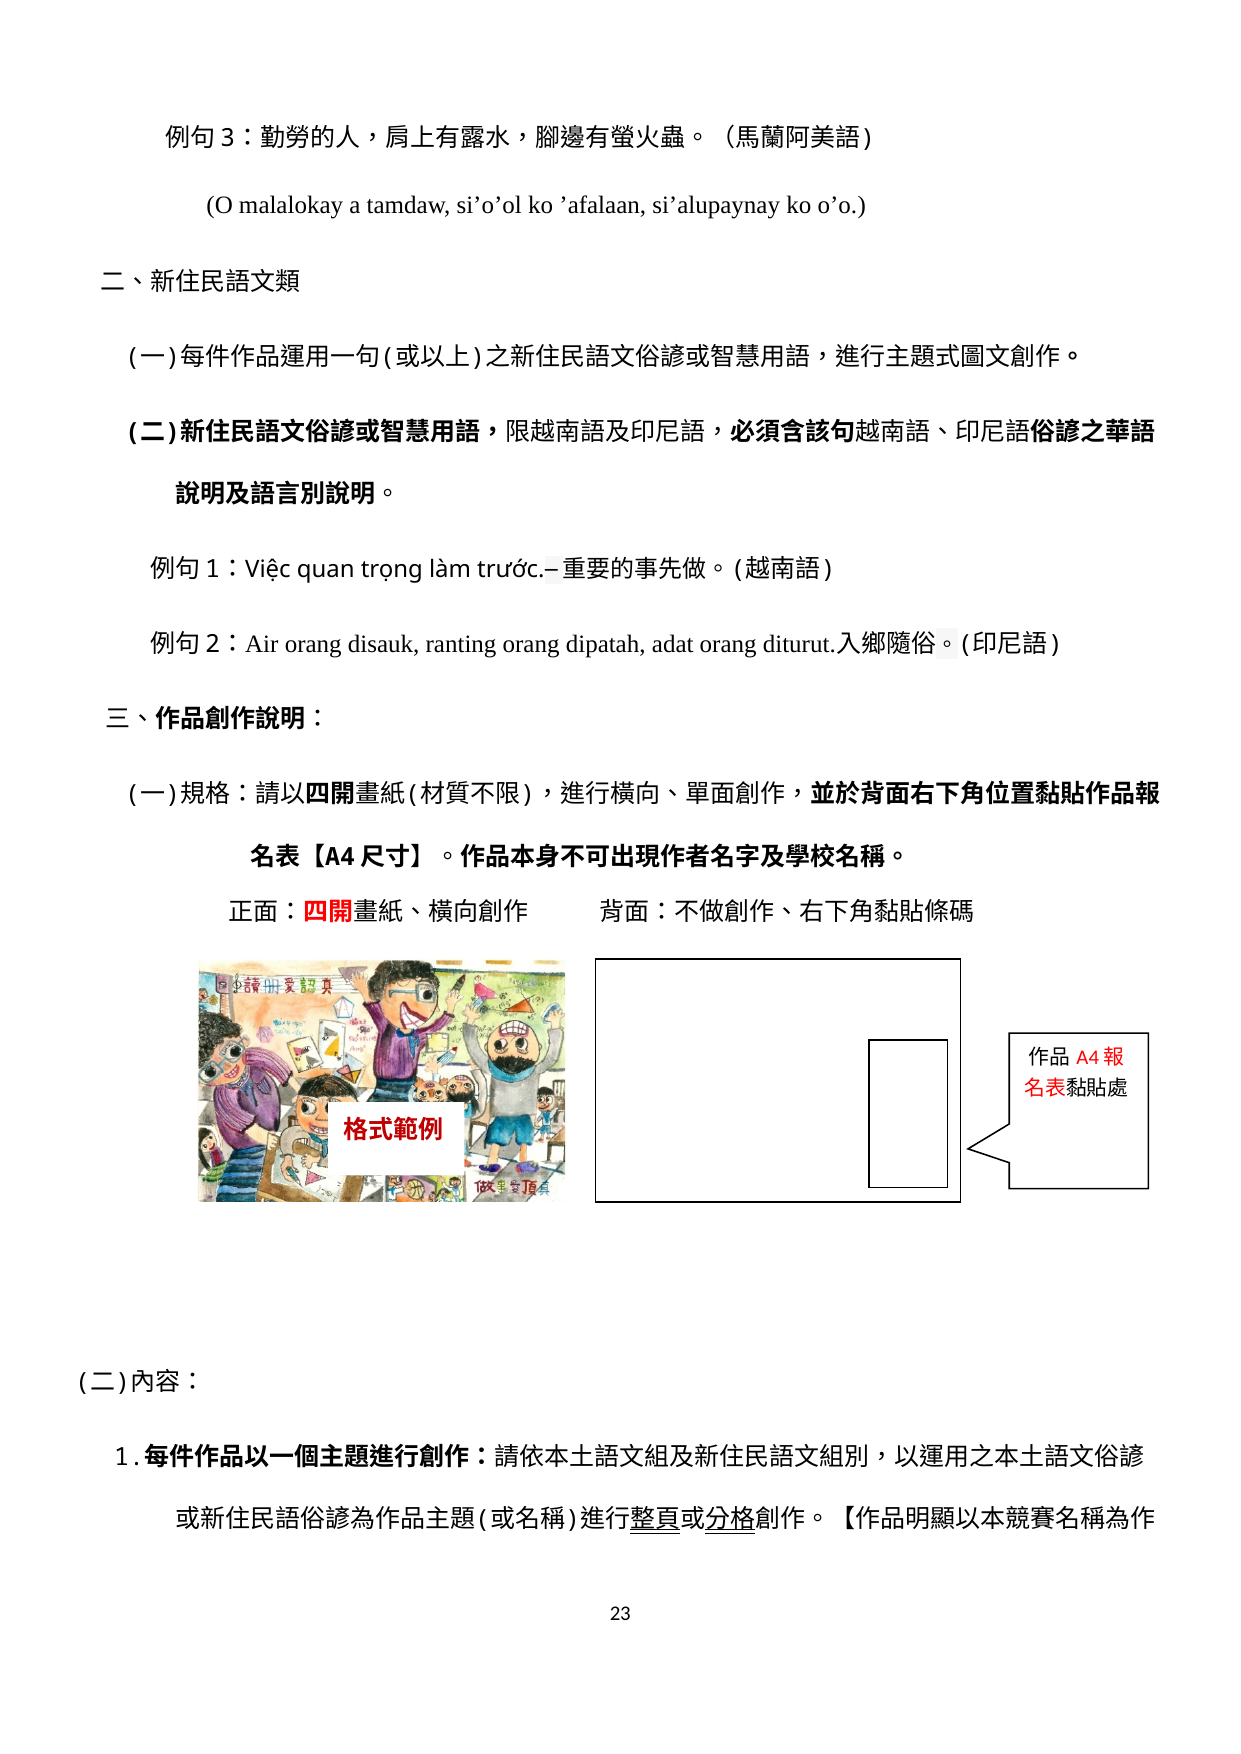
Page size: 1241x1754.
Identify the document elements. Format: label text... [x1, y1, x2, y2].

text 例句1：Việc quan trọng làm trước.─ 重要的事先做。(越南語) [75, 525, 1165, 588]
text 1.每件作品以一個主題進行創作：請依本土語文組及新住民語文組別，以運用之本土語文俗諺或新住民語俗諺為作品主題(或名稱)進行整頁或分格創作。【作品明顯以本競賽名稱為作 [75, 1413, 1165, 1538]
text (二)內容： [75, 1338, 1165, 1400]
text (一)規格：請以四開畫紙(材質不限)，進行橫向、單面創作，並於背面右下角位置黏貼作品報名表【A4尺寸】。作品本身不可出現作者名字及學校名稱。 [125, 750, 1165, 875]
text (二)新住民語文俗諺或智慧用語，限越南語及印尼語，必須含該句越南語、印尼語俗諺之華語說明及語言別說明。 [125, 388, 1165, 513]
text 例句2：Air orang disauk, ranting orang dipatah, adat orang diturut.入鄉隨俗。(印尼語) [100, 600, 1165, 663]
text 二、新住民語文類 [100, 238, 1165, 300]
text 例句3：勤勞的人，肩上有露水，腳邊有螢火蟲。（馬蘭阿美語) [75, 94, 1165, 157]
text (一)每件作品運用一句(或以上)之新住民語文俗諺或智慧用語，進行主題式圖文創作。 [125, 313, 1165, 375]
text 三、作品創作說明： [75, 675, 1165, 738]
text (O malalokay a tamdaw, si’o’ol ko ’afalaan, si’alupaynay ko o’o.) [162, 163, 1165, 225]
